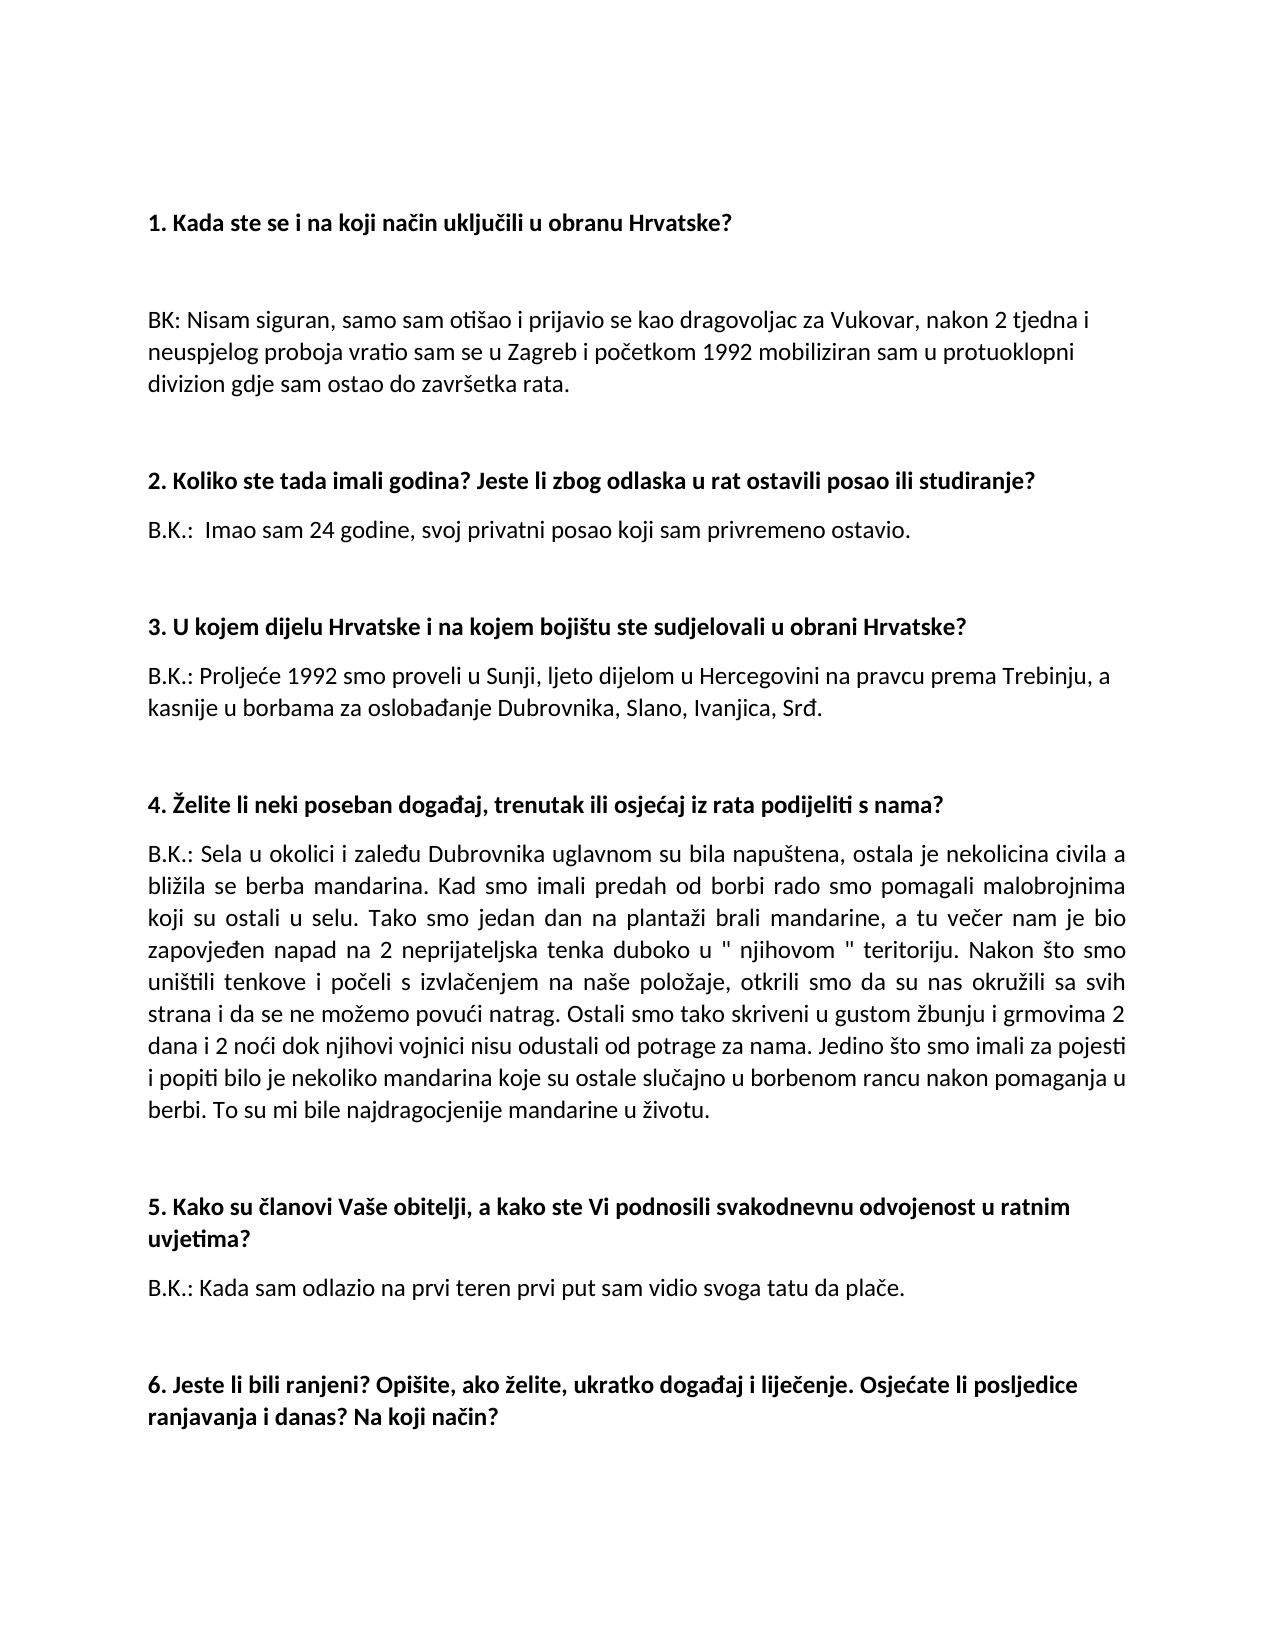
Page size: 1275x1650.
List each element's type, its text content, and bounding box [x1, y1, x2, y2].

text BK: Nisam siguran, samo sam otišao i prijavio se kao dragovoljac za Vukovar, nakon 2 tjedna i neuspjelog proboja vratio sam se u Zagreb i početkom 1992 mobiliziran sam u protuoklopni divizion gdje sam ostao do završetka rata. [148, 304, 1127, 399]
text B.K.: Proljeće 1992 smo proveli u Sunji, ljeto dijelom u Hercegovini na pravcu prema Trebinju, a kasnije u borbama za oslobađanje Dubrovnika, Slano, Ivanjica, Srđ. [148, 660, 1127, 723]
text 6. Jeste li bili ranjeni? Opišite, ako želite, ukratko događaj i liječenje. Osjećate li posljedice ranjavanja i danas? Na koji način? [148, 1369, 1127, 1432]
text B.K.: Imao sam 24 godine, svoj privatni posao koji sam privremeno ostavio. [148, 514, 1127, 545]
text 1. Kada ste se i na koji način uključili u obranu Hrvatske? [148, 207, 1127, 237]
text B.K.: Sela u okolici i zaleđu Dubrovnika uglavnom su bila napuštena, ostala je nekolicina civila a bližila se berba mandarina. Kad smo imali predah od borbi rado smo pomagali malobrojnima koji su ostali u selu. Tako smo jedan dan na plantaži brali mandarine, a tu večer nam je bio zapovjeđen napad na 2 neprijateljska tenka duboko u " njihovom " teritoriju. Nakon što smo uništili tenkove i počeli s izvlačenjem na naše položaje, otkrili smo da su nas okružili sa svih strana i da se ne možemo povući natrag. Ostali smo tako skriveni u gustom žbunju i grmovima 2 dana i 2 noći dok njihovi vojnici nisu odustali od potrage za nama. Jedino što smo imali za pojesti i popiti bilo je nekoliko mandarina koje su ostale slučajno u borbenom rancu nakon pomaganja u berbi. To su mi bile najdragocjenije mandarine u životu. [148, 838, 1127, 1124]
text 3. U kojem dijelu Hrvatske i na kojem bojištu ste sudjelovali u obrani Hrvatske? [148, 611, 1127, 642]
text 4. Želite li neki poseban događaj, trenutak ili osjećaj iz rata podijeliti s nama? [148, 789, 1127, 820]
text 2. Koliko ste tada imali godina? Jeste li zbog odlaska u rat ostavili posao ili studiranje? [148, 466, 1127, 496]
text B.K.: Kada sam odlazio na prvi teren prvi put sam vidio svoga tatu da plače. [148, 1272, 1127, 1302]
text 5. Kako su članovi Vaše obitelji, a kako ste Vi podnosili svakodnevnu odvojenost u ratnim uvjetima? [148, 1191, 1127, 1254]
